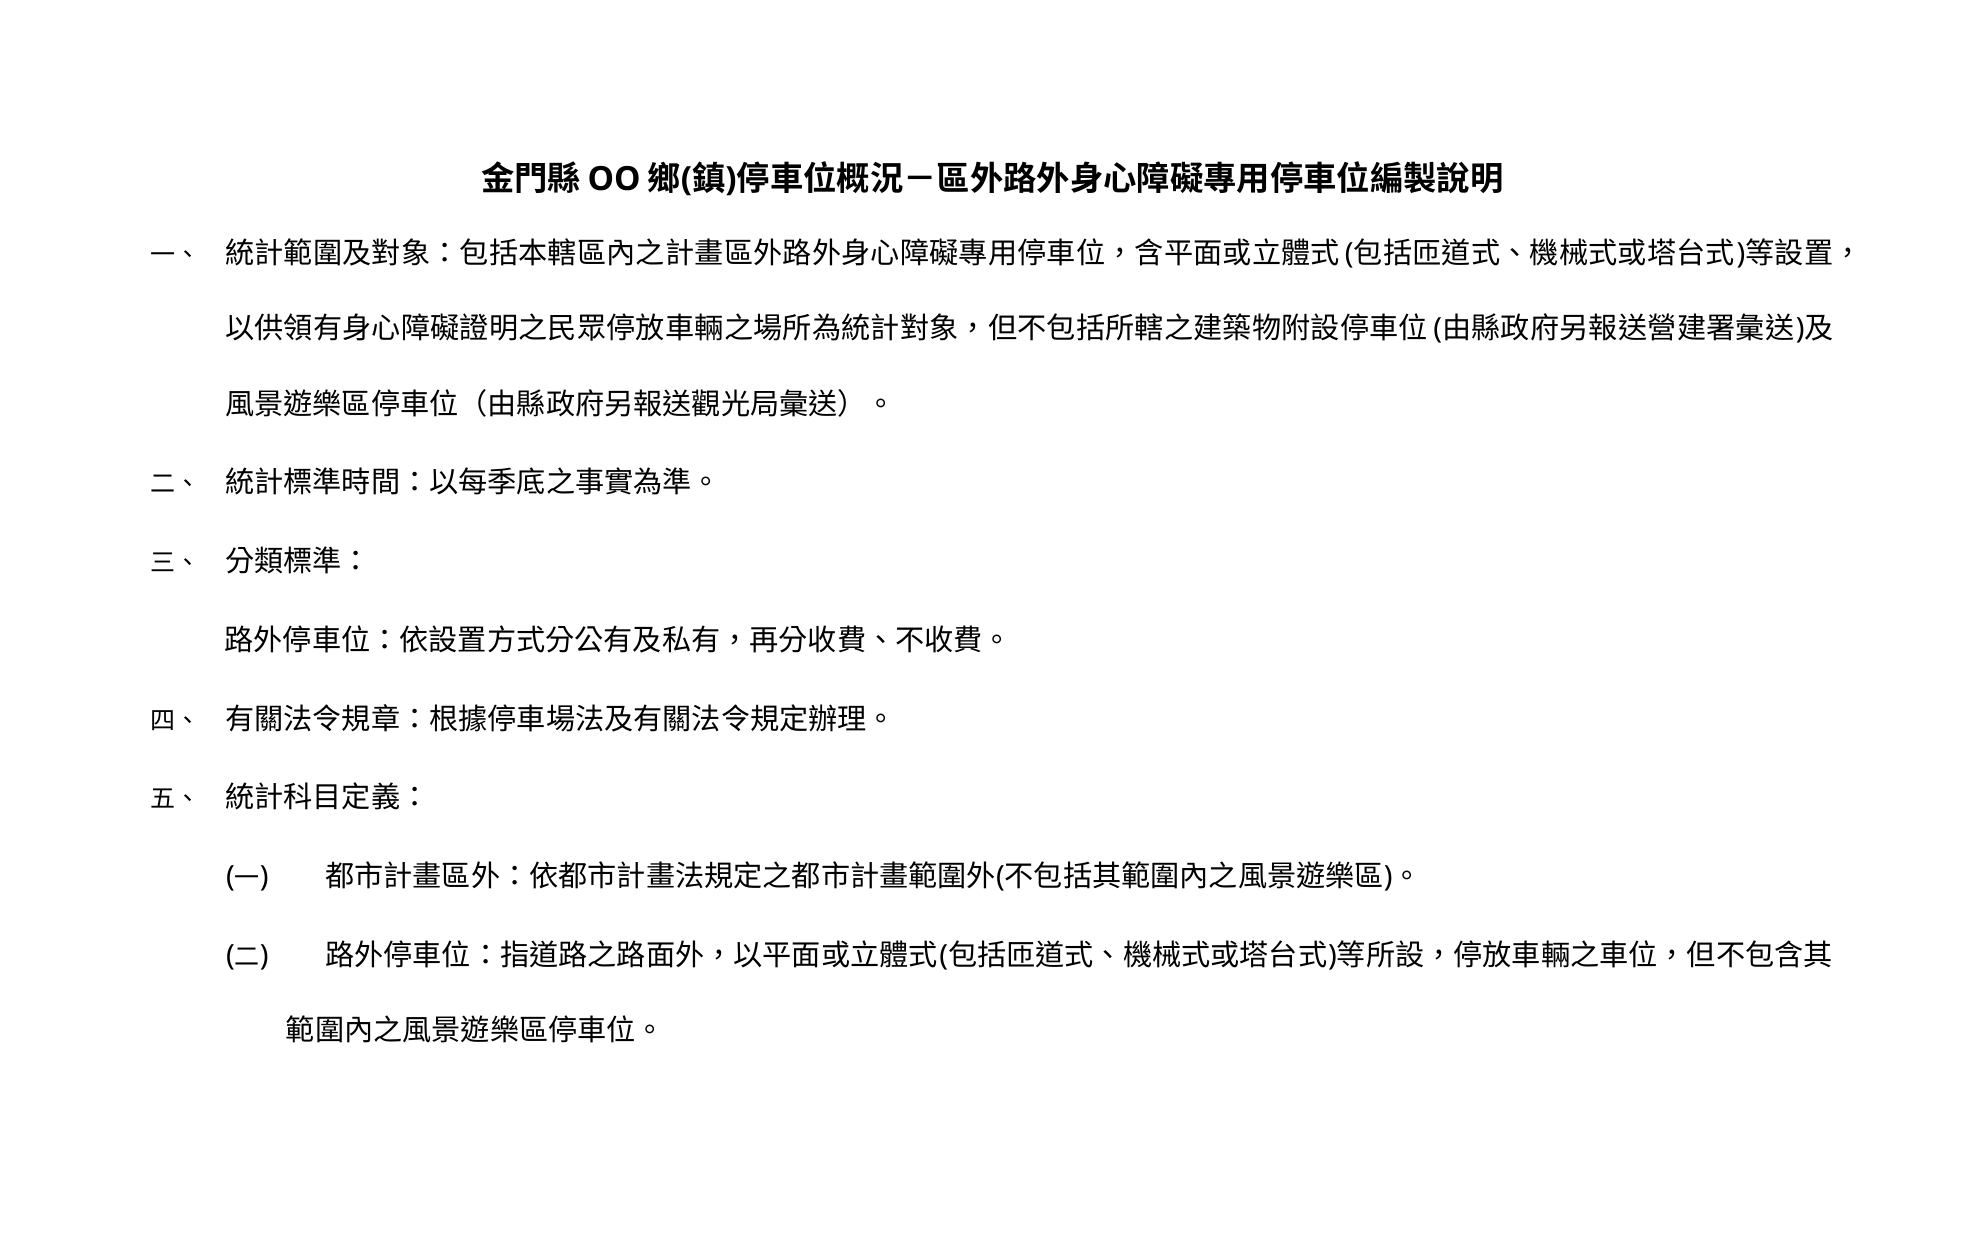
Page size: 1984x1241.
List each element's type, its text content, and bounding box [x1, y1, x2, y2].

list 路外停車位：指道路之路面外，以平面或立體式(包括匝道式、機械式或塔台式)等所設，停放車輛之車位，但不包含其範圍內之風景遊樂區停車位。 [226, 909, 1834, 1059]
list 分類標準： [150, 515, 1834, 590]
list 統計標準時間：以每季底之事實為準。 [150, 436, 1834, 511]
list 統計範圍及對象：包括本轄區內之計畫區外路外身心障礙專用停車位，含平面或立體式(包括匝道式、機械式或塔台式)等設置，以供領有身心障礙證明之民眾停放車輛之場所為統計對象，但不包括所轄之建築物附設停車位(由縣政府另報送營建署彙送)及風景遊樂區停車位（由縣政府另報送觀光局彙送）。 [150, 208, 1834, 433]
list 都市計畫區外：依都市計畫法規定之都市計畫範圍外(不包括其範圍內之風景遊樂區)。 [226, 830, 1834, 905]
list 統計科目定義： [150, 751, 1834, 826]
text 路外停車位：依設置方式分公有及私有，再分收費、不收費。 [224, 594, 1834, 669]
text 金門縣OO鄉(鎮)停車位概況－區外路外身心障礙專用停車位編製說明 [150, 133, 1834, 208]
list 有關法令規章：根據停車場法及有關法令規定辦理。 [150, 673, 1834, 748]
